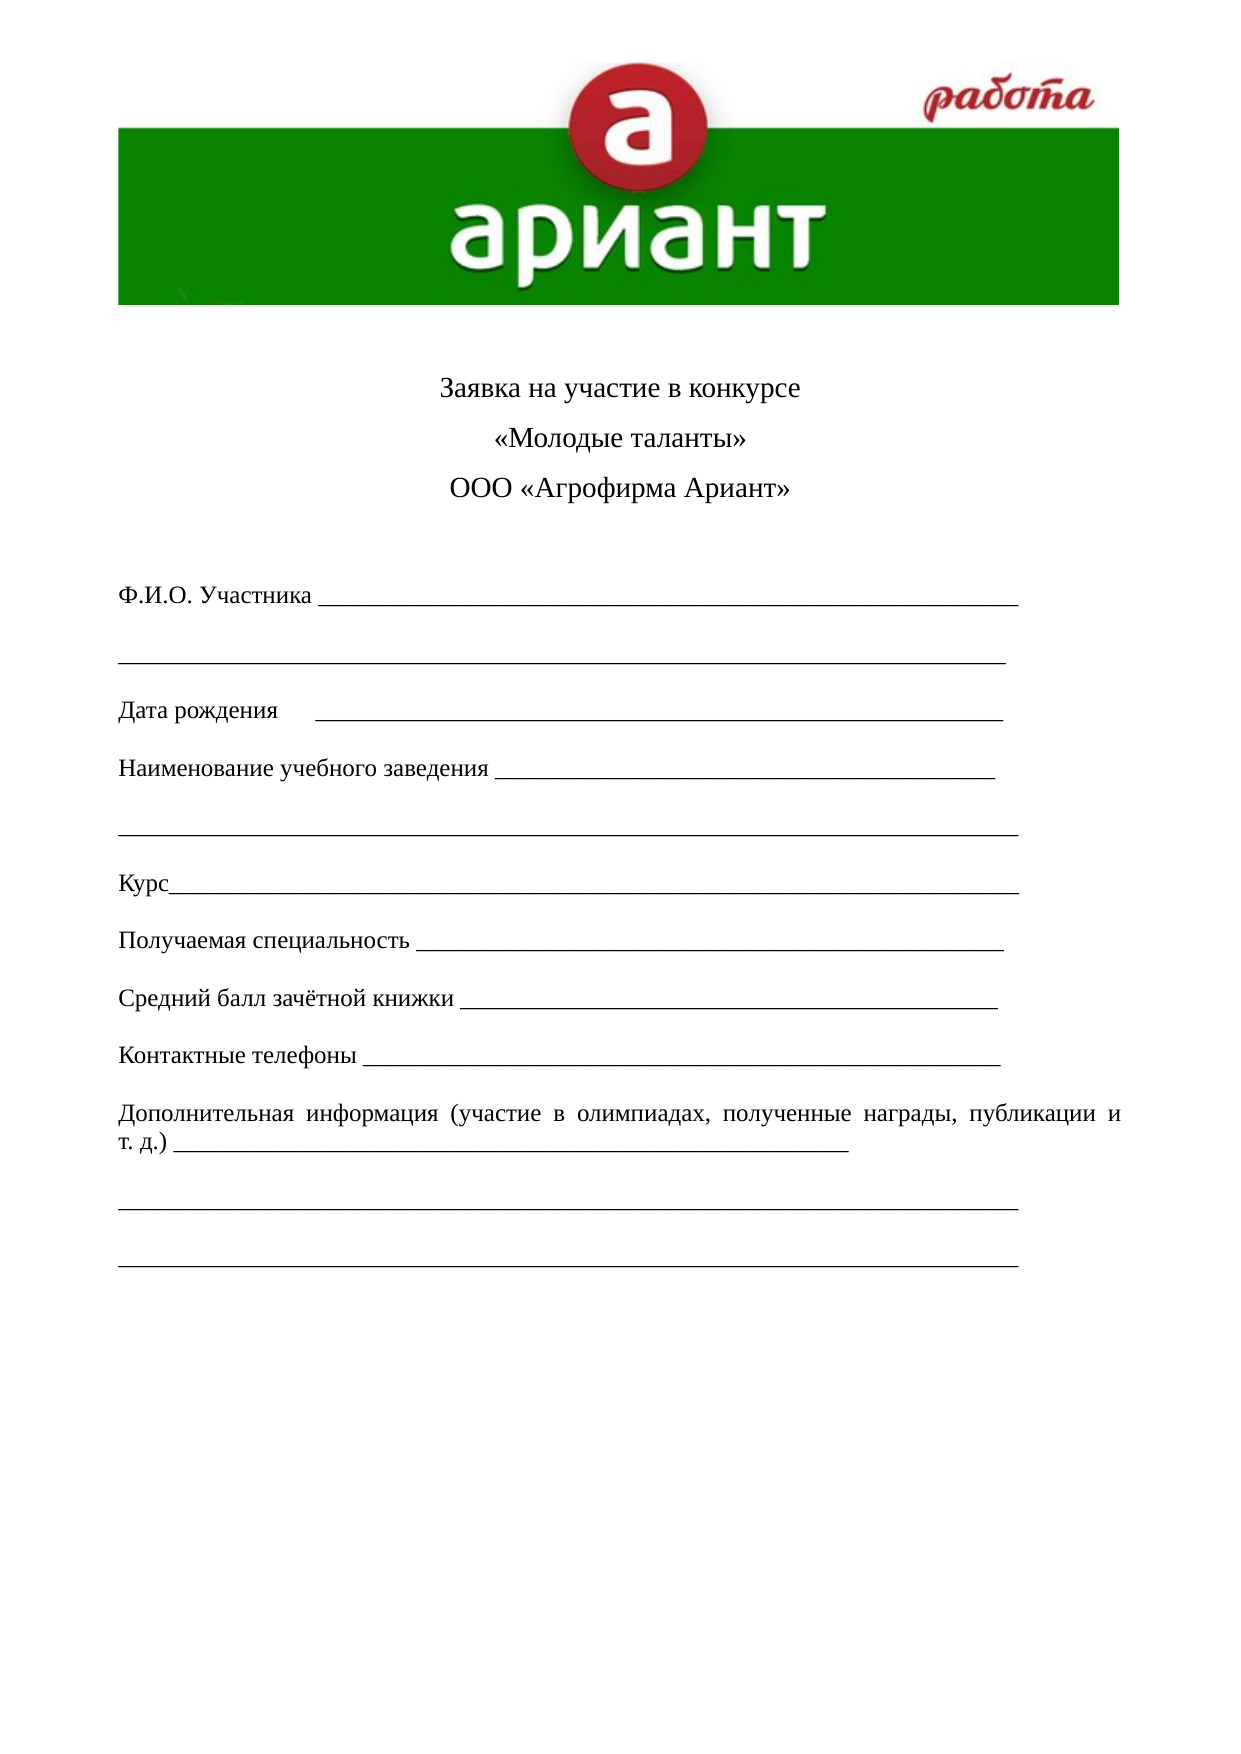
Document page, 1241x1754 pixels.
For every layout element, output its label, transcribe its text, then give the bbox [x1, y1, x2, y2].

text Заявка на участие в конкурсе [118, 370, 1122, 403]
text «Молодые таланты» [118, 420, 1122, 453]
text ________________________________________________________________________ [118, 810, 1122, 839]
text Ф.И.О. Участника ________________________________________________________ [118, 580, 1122, 609]
text Курс____________________________________________________________________ [118, 868, 1122, 896]
text Контактные телефоны ___________________________________________________ [118, 1040, 1122, 1069]
text Получаемая специальность _______________________________________________ [118, 925, 1122, 954]
text ________________________________________________________________________ [118, 1241, 1122, 1270]
text Наименование учебного заведения ________________________________________ [118, 753, 1122, 781]
text Дата рождения _______________________________________________________ [118, 695, 1122, 724]
text _______________________________________________________________________ [118, 638, 1122, 666]
text Средний балл зачётной книжки ___________________________________________ [118, 983, 1122, 1011]
text Дополнительная информация (участие в олимпиадах, полученные награды, публикации и т. д.) ______________________________________________________ [118, 1098, 1122, 1155]
text ________________________________________________________________________ [118, 1184, 1122, 1213]
text ООО «Агрофирма Ариант» [118, 470, 1122, 504]
